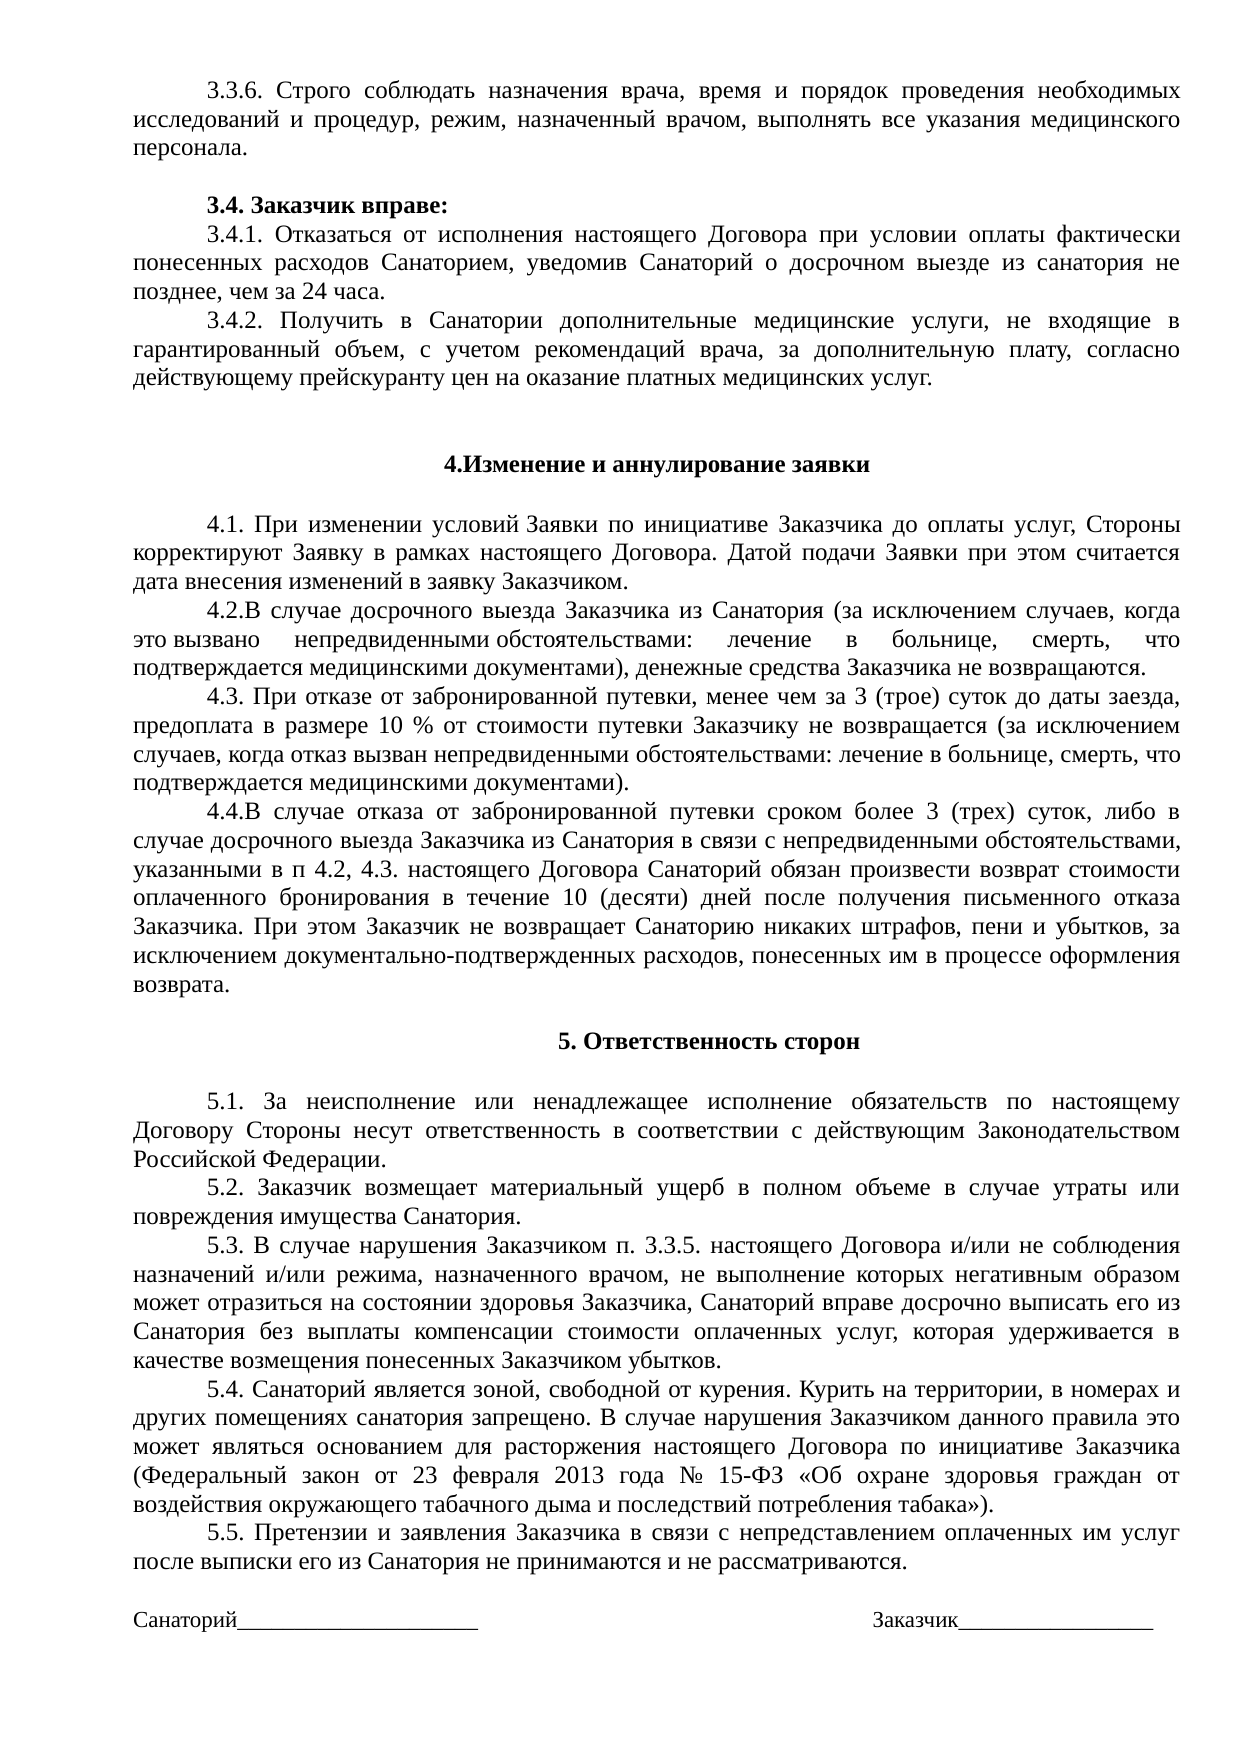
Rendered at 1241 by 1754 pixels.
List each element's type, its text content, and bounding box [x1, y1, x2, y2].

text 5.4. Санаторий является зоной, свободной от курения. Курить на территории, в номерах и других помещениях санатория запрещено. В случае нарушения Заказчиком данного правила это может являться основанием для расторжения настоящего Договора по инициативе Заказчика (Федеральный закон от 23 февраля 2013 года № 15-ФЗ «Об охране здоровья граждан от воздействия окружающего табачного дыма и последствий потребления табака»). [133, 1374, 1181, 1517]
text 5.2. Заказчик возмещает материальный ущерб в полном объеме в случае утраты или повреждения имущества Санатория. [133, 1172, 1181, 1230]
text 5. Ответственность сторон [133, 1026, 1181, 1055]
text 4.2.В случае досрочного выезда Заказчика из Санатория (за исключением случаев, когда это вызвано непредвиденными обстоятельствами: лечение в больнице, смерть, что подтверждается медицинскими документами), денежные средства Заказчика не возвращаются. [133, 595, 1181, 681]
text 4.Изменение и аннулирование заявки [133, 449, 1181, 477]
text 3.4.2. Получить в Санатории дополнительные медицинские услуги, не входящие в гарантированный объем, с учетом рекомендаций врача, за дополнительную плату, согласно действующему прейскуранту цен на оказание платных медицинских услуг. [133, 305, 1181, 391]
text 4.4.В случае отказа от забронированной путевки сроком более 3 (трех) суток, либо в случае досрочного выезда Заказчика из Санатория в связи с непредвиденными обстоятельствами, указанными в п 4.2, 4.3. настоящего Договора Санаторий обязан произвести возврат стоимости оплаченного бронирования в течение 10 (десяти) дней после получения письменного отказа Заказчика. При этом Заказчик не возвращает Санаторию никаких штрафов, пени и убытков, за исключением документально-подтвержденных расходов, понесенных им в процессе оформления возврата. [133, 796, 1181, 997]
text 4.3. При отказе от забронированной путевки, менее чем за 3 (трое) суток до даты заезда, предоплата в размере 10 % от стоимости путевки Заказчику не возвращается (за исключением случаев, когда отказ вызван непредвиденными обстоятельствами: лечение в больнице, смерть, что подтверждается медицинскими документами). [133, 681, 1181, 796]
text 5.3. В случае нарушения Заказчиком п. 3.3.5. настоящего Договора и/или не соблюдения назначений и/или режима, назначенного врачом, не выполнение которых негативным образом может отразиться на состоянии здоровья Заказчика, Санаторий вправе досрочно выписать его из Санатория без выплаты компенсации стоимости оплаченных услуг, которая удерживается в качестве возмещения понесенных Заказчиком убытков. [133, 1230, 1181, 1374]
text 4.1. При изменении условий Заявки по инициативе Заказчика до оплаты услуг, Стороны корректируют Заявку в рамках настоящего Договора. Датой подачи Заявки при этом считается дата внесения изменений в заявку Заказчиком. [133, 509, 1181, 595]
text 3.4. Заказчик вправе: [133, 190, 1181, 219]
text 3.3.6. Строго соблюдать назначения врача, время и порядок проведения необходимых исследований и процедур, режим, назначенный врачом, выполнять все указания медицинского персонала. [133, 75, 1181, 161]
text 5.1. За неисполнение или ненадлежащее исполнение обязательств по настоящему Договору Стороны несут ответственность в соответствии с действующим Законодательством Российской Федерации. [133, 1086, 1181, 1172]
text 3.4.1. Отказаться от исполнения настоящего Договора при условии оплаты фактически понесенных расходов Санаторием, уведомив Санаторий о досрочном выезде из санатория не позднее, чем за 24 часа. [133, 219, 1181, 305]
text 5.5. Претензии и заявления Заказчика в связи с непредставлением оплаченных им услуг после выписки его из Санатория не принимаются и не рассматриваются. [133, 1517, 1181, 1575]
